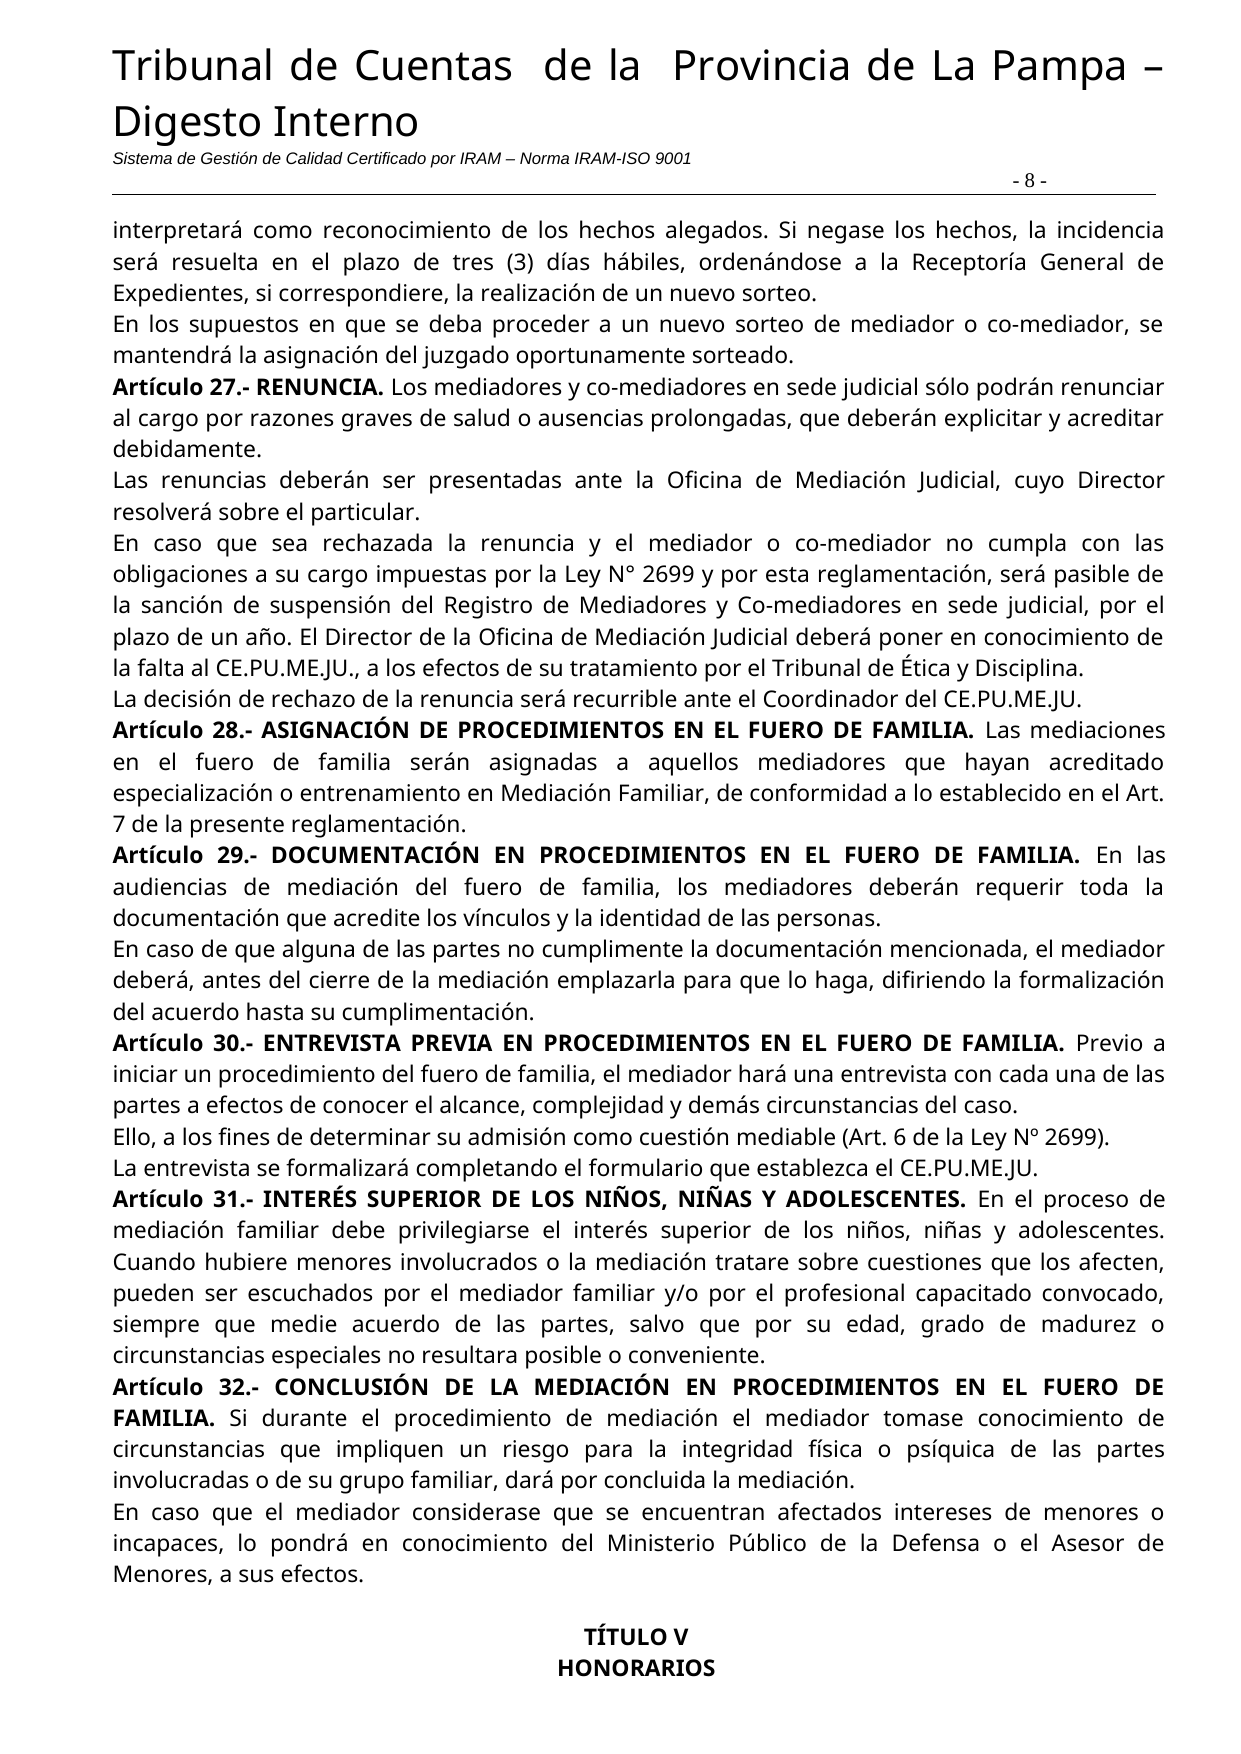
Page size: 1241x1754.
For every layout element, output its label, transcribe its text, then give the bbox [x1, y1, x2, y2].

text TÍTULO V [112, 1621, 1166, 1652]
text HONORARIOS [112, 1652, 1166, 1683]
text Ello, a los fines de determinar su admisión como cuestión mediable (Art. 6 de la Ley Nº 2699). [112, 1121, 1166, 1152]
text En caso de que alguna de las partes no cumplimente la documentación mencionada, el mediador deberá, antes del cierre de la mediación emplazarla para que lo haga, difiriendo la formalización del acuerdo hasta su cumplimentación. [112, 933, 1166, 1027]
text Artículo 29.- DOCUMENTACIÓN EN PROCEDIMIENTOS EN EL FUERO DE FAMILIA. En las audiencias de mediación del fuero de familia, los mediadores deberán requerir toda la documentación que acredite los vínculos y la identidad de las personas. [112, 839, 1166, 933]
text En los supuestos en que se deba proceder a un nuevo sorteo de mediador o co-mediador, se mantendrá la asignación del juzgado oportunamente sorteado. [112, 308, 1166, 371]
text Artículo 28.- ASIGNACIÓN DE PROCEDIMIENTOS EN EL FUERO DE FAMILIA. Las mediaciones en el fuero de familia serán asignadas a aquellos mediadores que hayan acreditado especialización o entrenamiento en Mediación Familiar, de conformidad a lo establecido en el Art. 7 de la presente reglamentación. [112, 714, 1166, 839]
text interpretará como reconocimiento de los hechos alegados. Si negase los hechos, la incidencia será resuelta en el plazo de tres (3) días hábiles, ordenándose a la Receptoría General de Expedientes, si correspondiere, la realización de un nuevo sorteo. [112, 214, 1166, 308]
text Artículo 30.- ENTREVISTA PREVIA EN PROCEDIMIENTOS EN EL FUERO DE FAMILIA. Previo a iniciar un procedimiento del fuero de familia, el mediador hará una entrevista con cada una de las partes a efectos de conocer el alcance, complejidad y demás circunstancias del caso. [112, 1027, 1166, 1121]
text Artículo 32.- CONCLUSIÓN DE LA MEDIACIÓN EN PROCEDIMIENTOS EN EL FUERO DE FAMILIA. Si durante el procedimiento de mediación el mediador tomase conocimiento de circunstancias que impliquen un riesgo para la integridad física o psíquica de las partes involucradas o de su grupo familiar, dará por concluida la mediación. [112, 1371, 1166, 1496]
text En caso que sea rechazada la renuncia y el mediador o co-mediador no cumpla con las obligaciones a su cargo impuestas por la Ley N° 2699 y por esta reglamentación, será pasible de la sanción de suspensión del Registro de Mediadores y Co-mediadores en sede judicial, por el plazo de un año. El Director de la Oficina de Mediación Judicial deberá poner en conocimiento de la falta al CE.PU.ME.JU., a los efectos de su tratamiento por el Tribunal de Ética y Disciplina. [112, 527, 1166, 683]
text La decisión de rechazo de la renuncia será recurrible ante el Coordinador del CE.PU.ME.JU. [112, 683, 1166, 714]
text Las renuncias deberán ser presentadas ante la Oficina de Mediación Judicial, cuyo Director resolverá sobre el particular. [112, 464, 1166, 527]
text La entrevista se formalizará completando el formulario que establezca el CE.PU.ME.JU. [112, 1152, 1166, 1183]
text En caso que el mediador considerase que se encuentran afectados intereses de menores o incapaces, lo pondrá en conocimiento del Ministerio Público de la Defensa o el Asesor de Menores, a sus efectos. [112, 1496, 1166, 1589]
text Artículo 31.- INTERÉS SUPERIOR DE LOS NIÑOS, NIÑAS Y ADOLESCENTES. En el proceso de mediación familiar debe privilegiarse el interés superior de los niños, niñas y adolescentes. Cuando hubiere menores involucrados o la mediación tratare sobre cuestiones que los afecten, pueden ser escuchados por el mediador familiar y/o por el profesional capacitado convocado, siempre que medie acuerdo de las partes, salvo que por su edad, grado de madurez o circunstancias especiales no resultara posible o conveniente. [112, 1183, 1166, 1371]
text Artículo 27.- RENUNCIA. Los mediadores y co-mediadores en sede judicial sólo podrán renunciar al cargo por razones graves de salud o ausencias prolongadas, que deberán explicitar y acreditar debidamente. [112, 371, 1166, 464]
